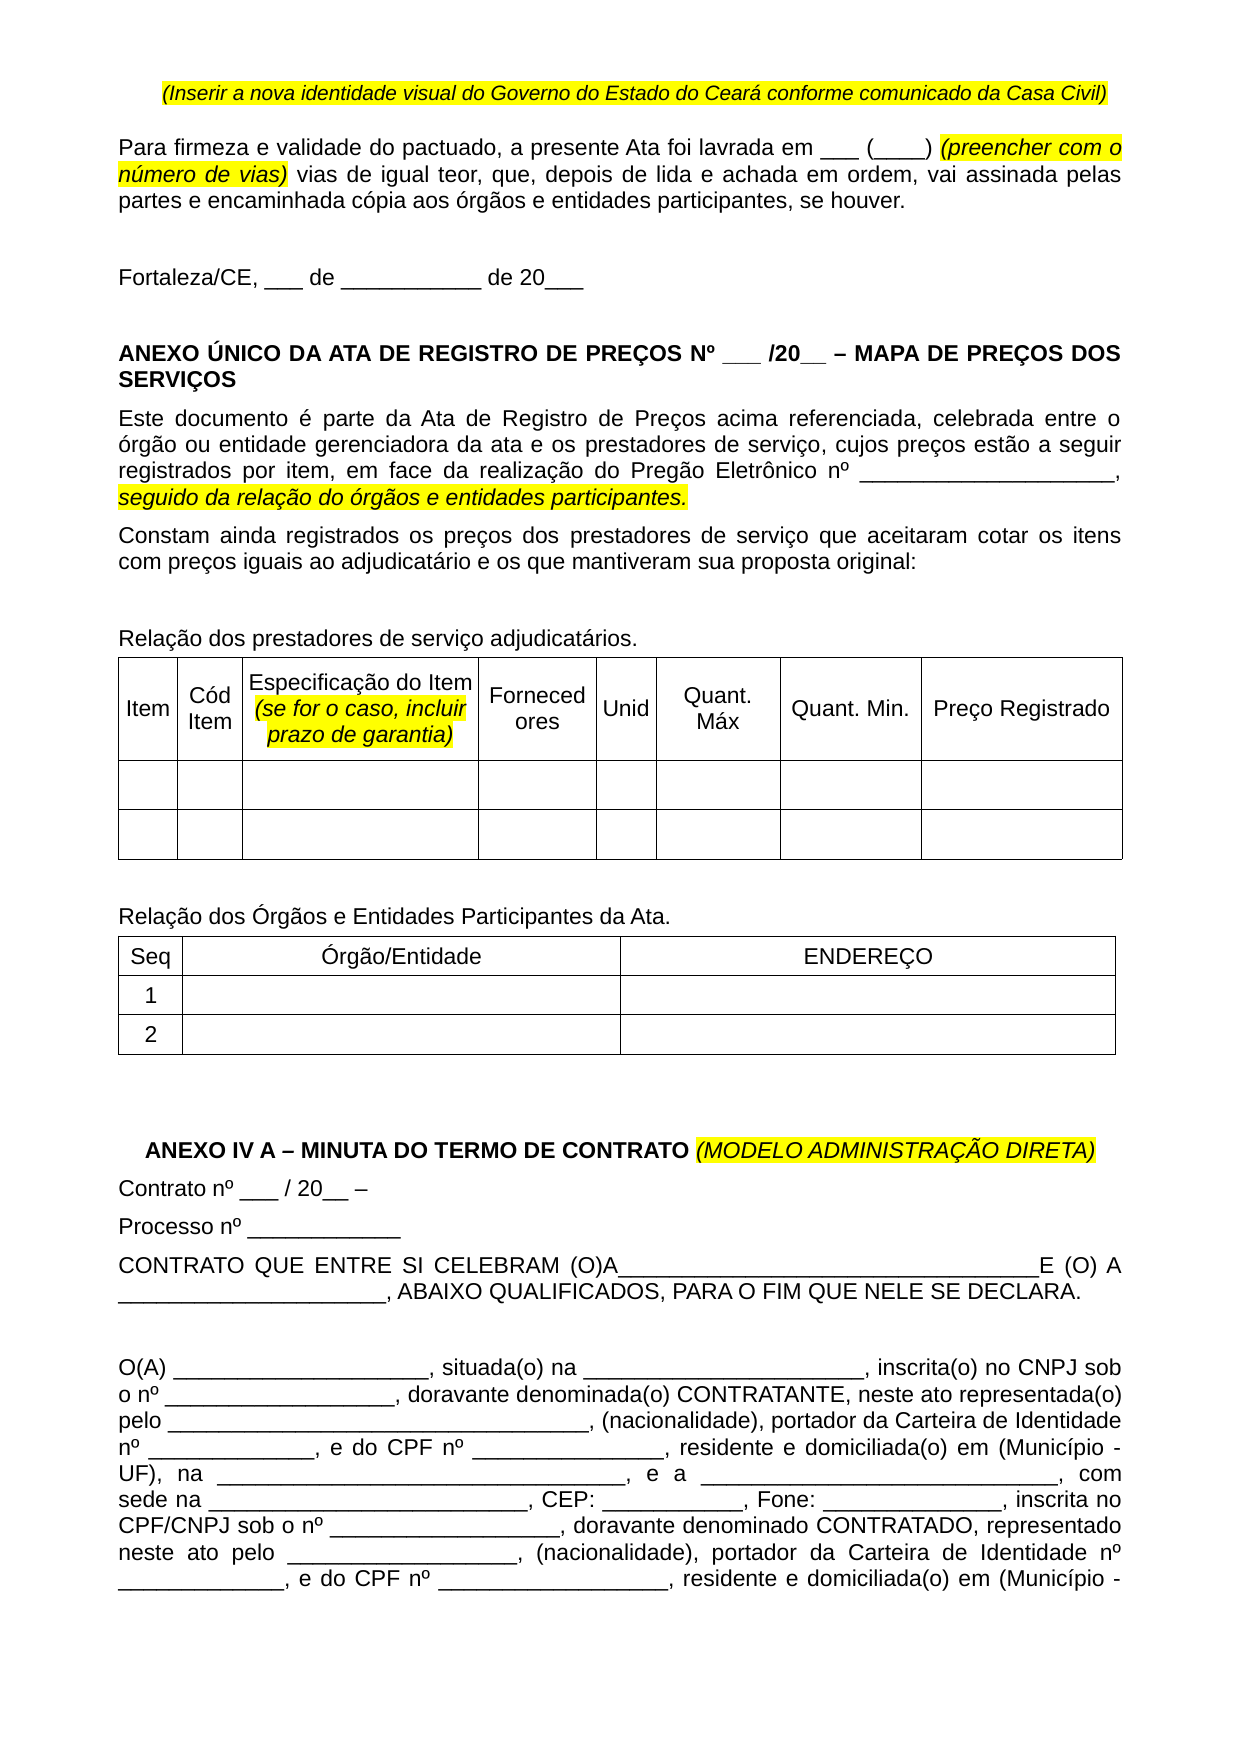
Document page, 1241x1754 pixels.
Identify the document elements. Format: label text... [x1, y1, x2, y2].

table_header Cód Item [178, 658, 242, 759]
table_cell [621, 1015, 1115, 1053]
text Relação dos prestadores de serviço adjudicatários. [118, 625, 1122, 651]
table_cell [479, 761, 596, 809]
table_header ENDEREÇO [621, 937, 1115, 975]
table_cell [781, 761, 921, 809]
text Este documento é parte da Ata de Registro de Preços acima referenciada, celebrada entre o órgão ou entidade gerenciadora da ata e os prestadores de serviço, cujos preços estão a seguir registrados por item, em face da realização do Pregão Eletrônico nº ____________________, seguido da relação do órgãos e entidades participantes. [118, 404, 1122, 510]
text Relação dos Órgãos e Entidades Participantes da Ata. [118, 903, 1122, 930]
table_cell [183, 1015, 620, 1053]
table_header Fornecedores [479, 658, 596, 759]
text O(A) ____________________, situada(o) na ______________________, inscrita(o) no CNPJ sob o nº __________________, doravante denominada(o) CONTRATANTE, neste ato representada(o) pelo _________________________________, (nacionalidade), portador da Carteira de Identidade nº _____________, e do CPF nº _______________, residente e domiciliada(o) em (Município - UF), na ________________________________, e a ____________________________, com sede na _________________________, CEP: ___________, Fone: ______________, inscrita no CPF/CNPJ sob o nº __________________, doravante denominado CONTRATADO, representado neste ato pelo __________________, (nacionalidade), portador da Carteira de Identidade nº _____________, e do CPF nº __________________, residente e domiciliada(o) em (Município [118, 1354, 1122, 1592]
text Processo nº ____________ [118, 1213, 1122, 1240]
table_cell [178, 761, 242, 809]
table_cell [479, 810, 596, 859]
table_cell [597, 761, 656, 809]
table_cell [922, 761, 1122, 809]
table_header Unid [597, 658, 656, 759]
table_cell [781, 810, 921, 859]
table_cell [597, 810, 656, 859]
table_cell [922, 810, 1122, 859]
list ANEXO ÚNICO DA ATA DE REGISTRO DE PREÇOS Nº ___ /20__ – MAPA DE PREÇOS DOS SERVIÇOS [118, 340, 1122, 393]
table_cell 2 [119, 1015, 182, 1053]
text Para firmeza e validade do pactuado, a presente Ata foi lavrada em ___ (____) (preencher com o número de vias) vias de igual teor, que, depois de lida e achada em ordem, vai assinada pelas partes e encaminhada cópia aos órgãos e entidades participantes, se houver. [118, 134, 1122, 213]
text Contrato nº ___ / 20__ – [118, 1175, 1122, 1201]
table_cell [178, 810, 242, 859]
table_cell 1 [119, 976, 182, 1014]
text CONTRATO QUE ENTRE SI CELEBRAM (O)A_________________________________E (O) A _____________________, ABAIXO QUALIFICADOS, PARA O FIM QUE NELE SE DECLARA. [118, 1252, 1122, 1304]
table_cell [243, 761, 478, 809]
text Constam ainda registrados os preços dos prestadores de serviço que aceitaram cotar os itens com preços iguais ao adjudicatário e os que mantiveram sua proposta original: [118, 522, 1122, 574]
table_cell [657, 810, 780, 859]
table_cell [183, 976, 620, 1014]
table_header Quant. Min. [781, 658, 921, 759]
table_cell [119, 810, 177, 859]
table_cell [657, 761, 780, 809]
table_cell [243, 810, 478, 859]
table_header Órgão/Entidade [183, 937, 620, 975]
table_header Item [119, 658, 177, 759]
table_header Quant. Máx [657, 658, 780, 759]
table_cell [621, 976, 1115, 1014]
table_header Preço Registrado [922, 658, 1122, 759]
table_header Seq [119, 937, 182, 975]
table_header Especificação do Item (se for o caso, incluir prazo de garantia) [243, 658, 478, 759]
text Fortaleza/CE, ___ de ___________ de 20___ [118, 263, 1122, 290]
table_cell [119, 761, 177, 809]
text ANEXO IV A – MINUTA DO TERMO DE CONTRATO (MODELO ADMINISTRAÇÃO DIRETA) [118, 1137, 1122, 1163]
